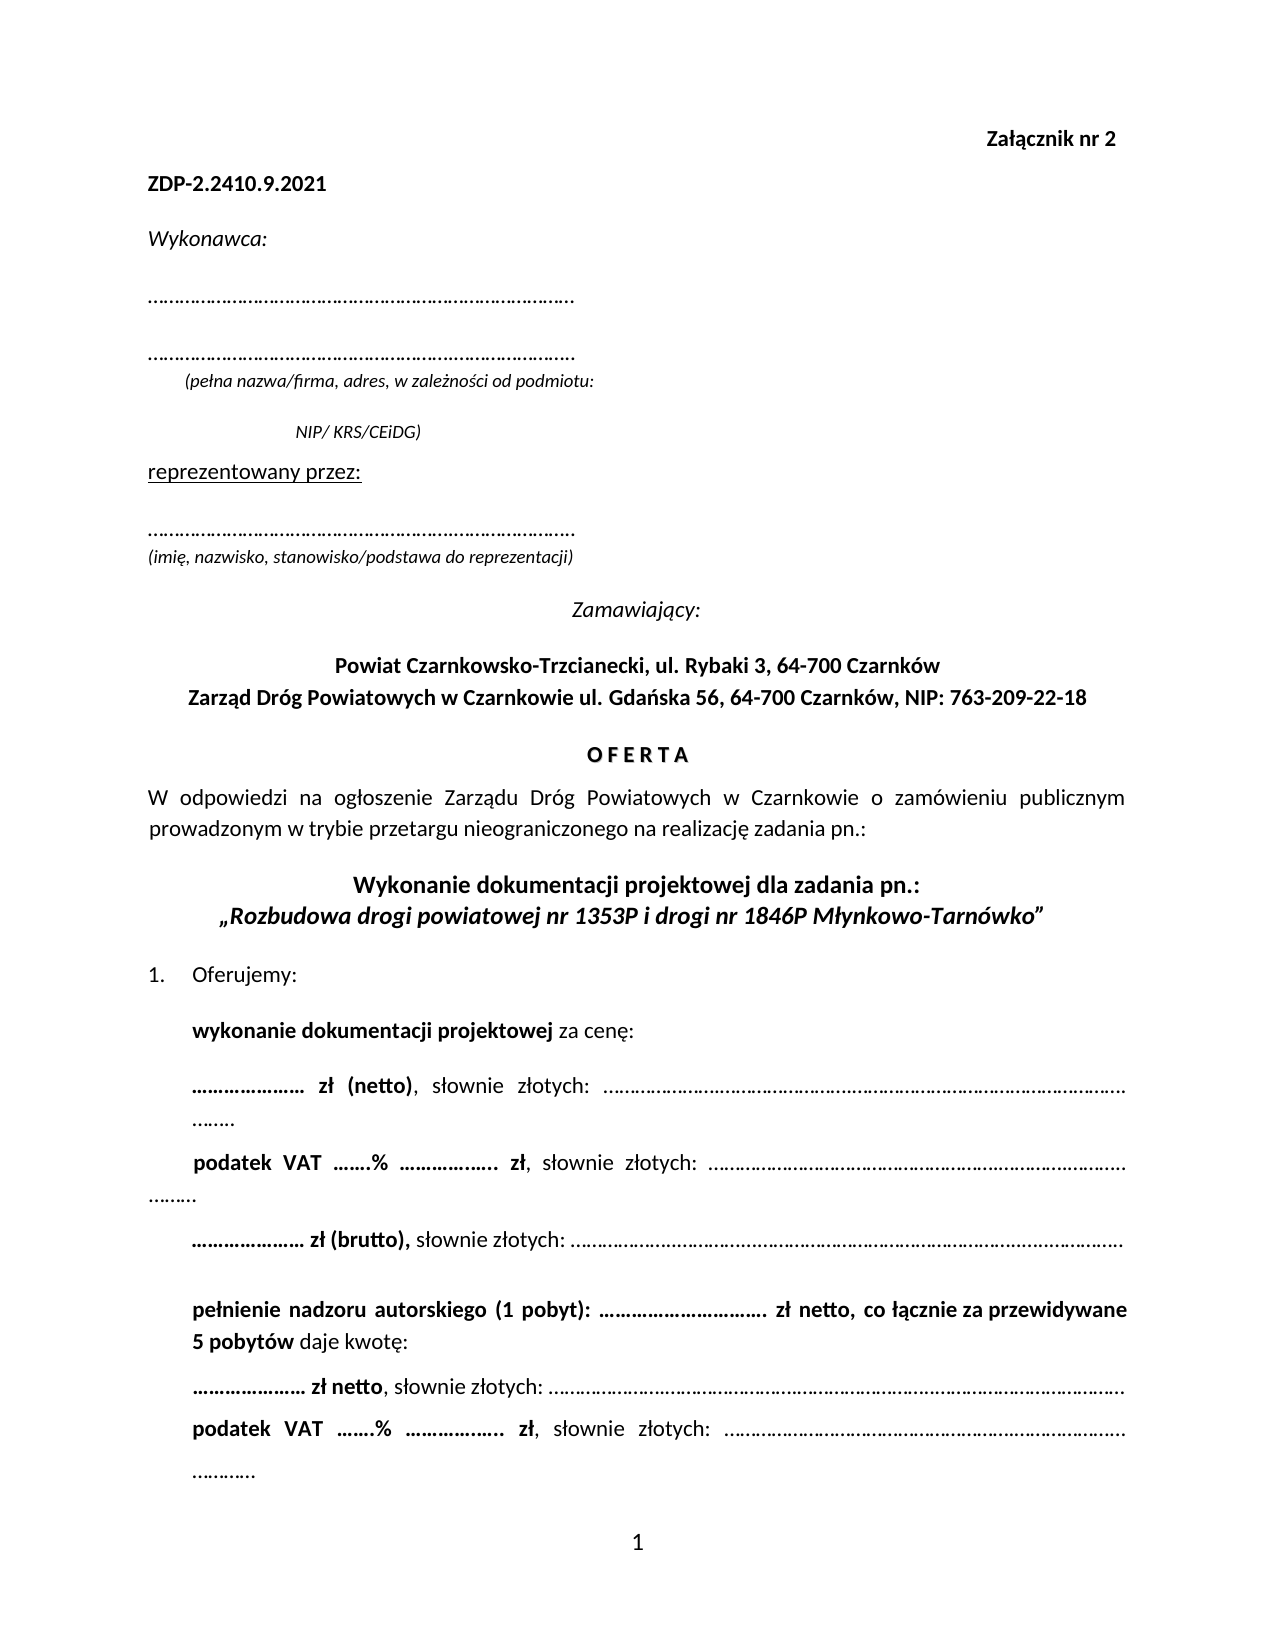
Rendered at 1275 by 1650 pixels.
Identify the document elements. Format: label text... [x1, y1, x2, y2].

text ………………… zł (netto), słownie złotych: ………………….…………………….…………………………………………….…….. [191, 1072, 1127, 1132]
text ……………………………………………………………………… [148, 281, 1127, 309]
text wykonanie dokumentacji projektowej za cenę: [192, 1016, 1127, 1044]
text ZDP-2.2410.9.2021 [148, 169, 1127, 197]
text (imię, nazwisko, stanowisko/podstawa do reprezentacji) [148, 545, 665, 568]
list pełnienie nadzoru autorskiego (1 pobyt): …………………………. zł netto, co łącznie za przewidywane 5 pobytów daje kwotę: [192, 1295, 1127, 1355]
text Załącznik nr 2 [251, 124, 1121, 152]
text Wykonanie dokumentacji projektowej dla zadania pn.: [148, 869, 1120, 900]
list ………………… zł netto, słownie złotych: ………………….…………………….……………………..……………………………… [192, 1372, 1127, 1400]
text NIP/ KRS/CEiDG) [148, 420, 738, 443]
text podatek VAT …….% ………….….. zł, słownie złotych: ……………………………………………….………….………..……… [149, 1148, 1127, 1209]
text ………………………………………………….………………….. [148, 514, 664, 542]
text O F E R T A [148, 741, 1127, 769]
list podatek VAT …….% ………….….. zł, słownie złotych: ……………………………………………….………………...………… [192, 1414, 1127, 1484]
text W odpowiedzi na ogłoszenie Zarządu Dróg Powiatowych w Czarnkowie o zamówieniu publicznym prowadzonym w trybie przetargu nieograniczonego na realizację zadania pn.: [148, 783, 1127, 842]
text Powiat Czarnkowsko-Trzcianecki, ul. Rybaki 3, 64-700 Czarnków Zarząd Dróg Powiatowych w Czarnkowie ul. Gdańska 56, 64‑700 Czarnków, NIP: 763-209-22-18 [148, 651, 1127, 711]
text ………………………………………………….………………….. [148, 338, 1127, 366]
text „Rozbudowa drogi powiatowej nr 1353P i drogi nr 1846P Młynkowo-Tarnówko” [170, 900, 1098, 931]
list Oferujemy: [148, 960, 1127, 988]
text ………………… zł (brutto), słownie złotych: ………………..…………...…………………………………………..…..………….. [191, 1225, 1127, 1253]
text Wykonawca: [148, 224, 1127, 252]
text reprezentowany przez: [148, 457, 1127, 486]
text (pełna nazwa/firma, adres, w zależności od podmiotu: [148, 369, 738, 417]
text Zamawiający: [148, 596, 1127, 623]
